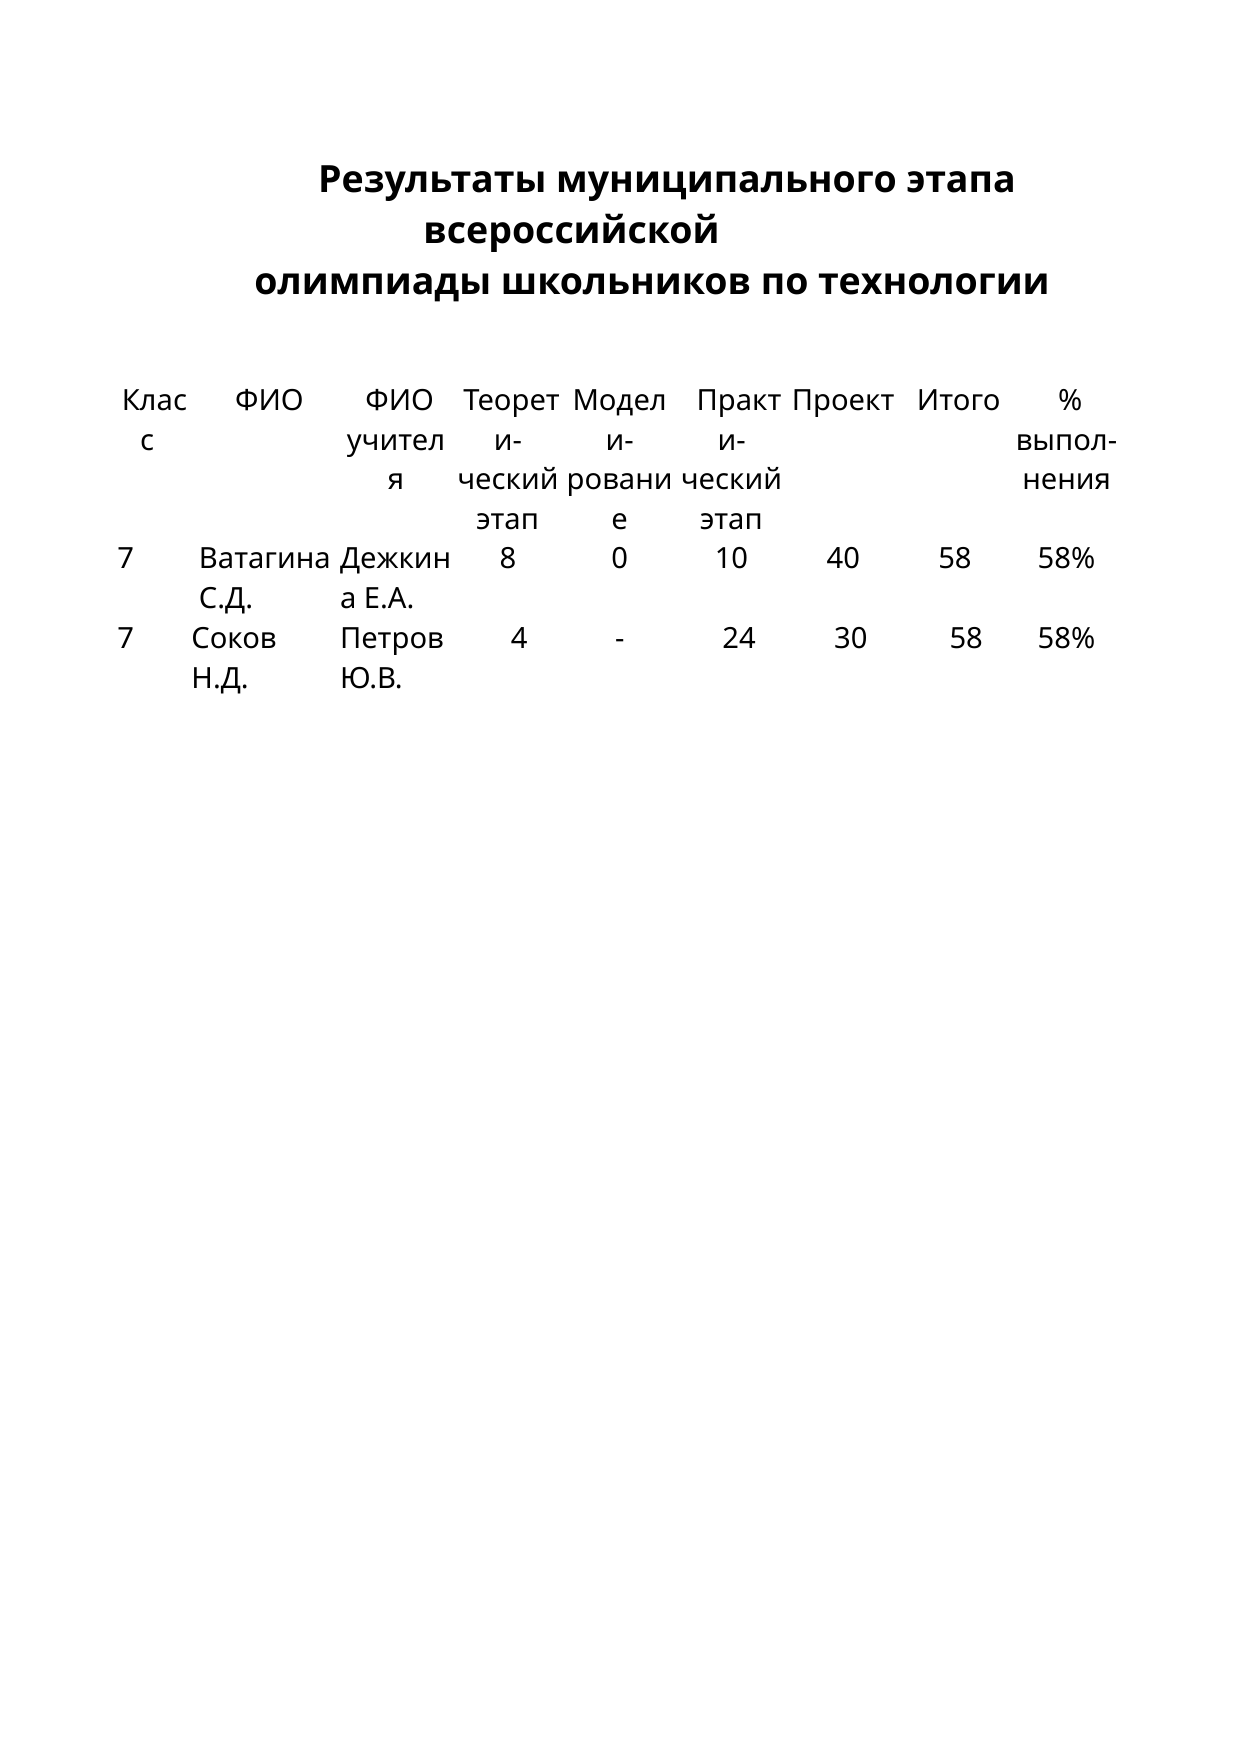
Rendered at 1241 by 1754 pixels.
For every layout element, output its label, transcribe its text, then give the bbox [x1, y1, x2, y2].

table_header Практи-ческий этап [675, 379, 787, 538]
text Результаты муниципального этапа всероссийской [118, 152, 1122, 254]
table_cell 0 [564, 538, 675, 617]
table_cell 7 [102, 617, 191, 697]
table_cell Соков Н.Д. [191, 617, 340, 697]
table_header Теорети-ческий этап [452, 379, 563, 538]
table_cell Дежкина Е.А. [340, 538, 452, 617]
table_cell 58 [899, 538, 1011, 617]
table_header ФИО учителя [340, 379, 452, 538]
table_cell 40 [787, 538, 899, 617]
table_cell 24 [675, 617, 787, 697]
table_header % выпол-нения [1011, 379, 1122, 538]
table_cell Петров Ю.В. [340, 617, 452, 697]
table_cell 58% [1011, 617, 1122, 697]
table_header Проект [787, 379, 899, 538]
table_cell 7 [102, 538, 191, 617]
table_header ФИО [191, 379, 340, 538]
table_cell 10 [675, 538, 787, 617]
table_header Итого [899, 379, 1011, 538]
table_cell 58 [899, 617, 1011, 697]
table_cell 4 [452, 617, 563, 697]
text олимпиады школьников по технологии [118, 254, 1122, 305]
table_header Модели-рование [564, 379, 675, 538]
table_cell 30 [787, 617, 899, 697]
table_cell 8 [452, 538, 563, 617]
table_cell - [564, 617, 675, 697]
table_cell Ватагина С.Д. [191, 538, 340, 617]
table_header Класс [102, 379, 191, 538]
table_cell 58% [1011, 538, 1122, 617]
